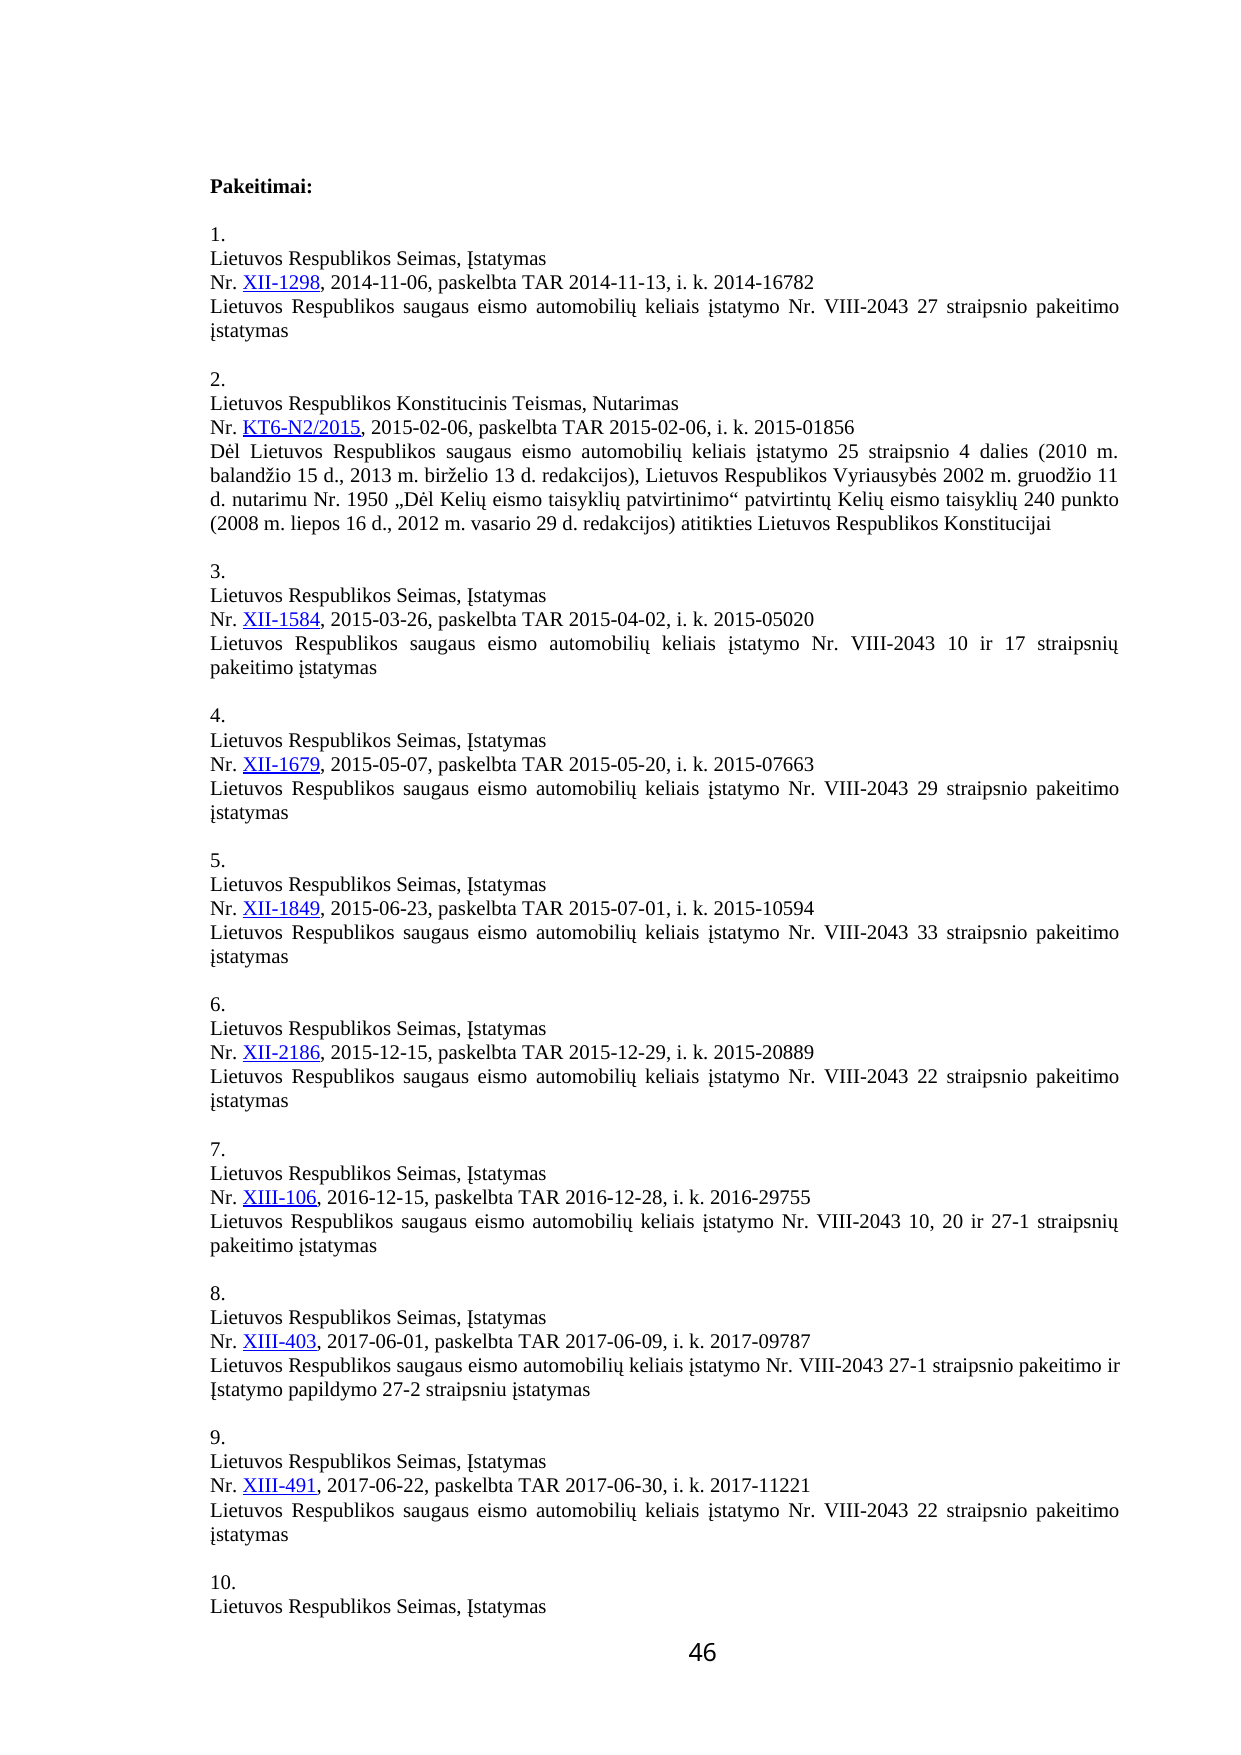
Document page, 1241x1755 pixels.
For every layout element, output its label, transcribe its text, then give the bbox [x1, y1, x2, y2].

text Lietuvos Respublikos saugaus eismo automobilių keliais įstatymo Nr. VIII-2043 29 straipsnio pakeitimo įstatymas [210, 776, 1120, 824]
text 7. [210, 1137, 1120, 1161]
text Lietuvos Respublikos saugaus eismo automobilių keliais įstatymo Nr. VIII-2043 33 straipsnio pakeitimo įstatymas [210, 920, 1120, 968]
text Nr. XII-1298, 2014-11-06, paskelbta TAR 2014-11-13, i. k. 2014-16782 [210, 270, 1120, 294]
text 6. [210, 992, 1120, 1016]
text Lietuvos Respublikos Seimas, Įstatymas [210, 246, 1120, 270]
text Nr. XII-2186, 2015-12-15, paskelbta TAR 2015-12-29, i. k. 2015-20889 [210, 1040, 1120, 1064]
text Lietuvos Respublikos saugaus eismo automobilių keliais įstatymo Nr. VIII-2043 27-1 straipsnio pakeitimo ir Įstatymo papildymo 27-2 straipsniu įstatymas [210, 1353, 1120, 1401]
text 2. [210, 367, 1120, 391]
text Lietuvos Respublikos Seimas, Įstatymas [210, 872, 1120, 896]
text Lietuvos Respublikos Seimas, Įstatymas [210, 1305, 1120, 1329]
text 5. [210, 848, 1120, 872]
text Nr. XIII-106, 2016-12-15, paskelbta TAR 2016-12-28, i. k. 2016-29755 [210, 1185, 1120, 1209]
text Lietuvos Respublikos Seimas, Įstatymas [210, 1594, 1120, 1618]
text Pakeitimai: [210, 174, 1120, 198]
text Lietuvos Respublikos Seimas, Įstatymas [210, 1449, 1120, 1473]
text Lietuvos Respublikos saugaus eismo automobilių keliais įstatymo Nr. VIII-2043 22 straipsnio pakeitimo įstatymas [210, 1497, 1120, 1546]
text Lietuvos Respublikos Seimas, Įstatymas [210, 727, 1120, 752]
text Lietuvos Respublikos Seimas, Įstatymas [210, 1161, 1120, 1185]
text 3. [210, 559, 1120, 583]
text 10. [210, 1570, 1120, 1594]
text Lietuvos Respublikos Konstitucinis Teismas, Nutarimas [210, 391, 1120, 415]
text Nr. KT6-N2/2015, 2015-02-06, paskelbta TAR 2015-02-06, i. k. 2015-01856 [210, 415, 1120, 439]
text Nr. XII-1849, 2015-06-23, paskelbta TAR 2015-07-01, i. k. 2015-10594 [210, 896, 1120, 920]
text 8. [210, 1281, 1120, 1305]
text Lietuvos Respublikos saugaus eismo automobilių keliais įstatymo Nr. VIII-2043 22 straipsnio pakeitimo įstatymas [210, 1064, 1120, 1112]
text Lietuvos Respublikos Seimas, Įstatymas [210, 1016, 1120, 1040]
text Nr. XII-1584, 2015-03-26, paskelbta TAR 2015-04-02, i. k. 2015-05020 [210, 607, 1120, 631]
text Nr. XIII-403, 2017-06-01, paskelbta TAR 2017-06-09, i. k. 2017-09787 [210, 1329, 1120, 1353]
text Lietuvos Respublikos saugaus eismo automobilių keliais įstatymo Nr. VIII-2043 27 straipsnio pakeitimo įstatymas [210, 294, 1120, 342]
text Lietuvos Respublikos saugaus eismo automobilių keliais įstatymo Nr. VIII-2043 10, 20 ir 27-1 straipsnių pakeitimo įstatymas [210, 1209, 1120, 1257]
text Nr. XII-1679, 2015-05-07, paskelbta TAR 2015-05-20, i. k. 2015-07663 [210, 752, 1120, 776]
text 4. [210, 703, 1120, 727]
text Lietuvos Respublikos saugaus eismo automobilių keliais įstatymo Nr. VIII-2043 10 ir 17 straipsnių pakeitimo įstatymas [210, 631, 1120, 679]
text 9. [210, 1425, 1120, 1449]
text 1. [210, 222, 1120, 246]
text Lietuvos Respublikos Seimas, Įstatymas [210, 583, 1120, 607]
text Dėl Lietuvos Respublikos saugaus eismo automobilių keliais įstatymo 25 straipsnio 4 dalies (2010 m. balandžio 15 d., 2013 m. birželio 13 d. redakcijos), Lietuvos Respublikos Vyriausybės 2002 m. gruodžio 11 d. nutarimu Nr. 1950 „Dėl Kelių eismo taisyklių patvirtinimo“ patvirtintų Kelių eismo taisyklių 240 punkto (2008 m. liepos 16 d., 2012 m. vasario 29 d. redakcijos) atitikties Lietuvos Respublikos Konstitucijai [210, 439, 1120, 535]
text Nr. XIII-491, 2017-06-22, paskelbta TAR 2017-06-30, i. k. 2017-11221 [210, 1473, 1120, 1497]
